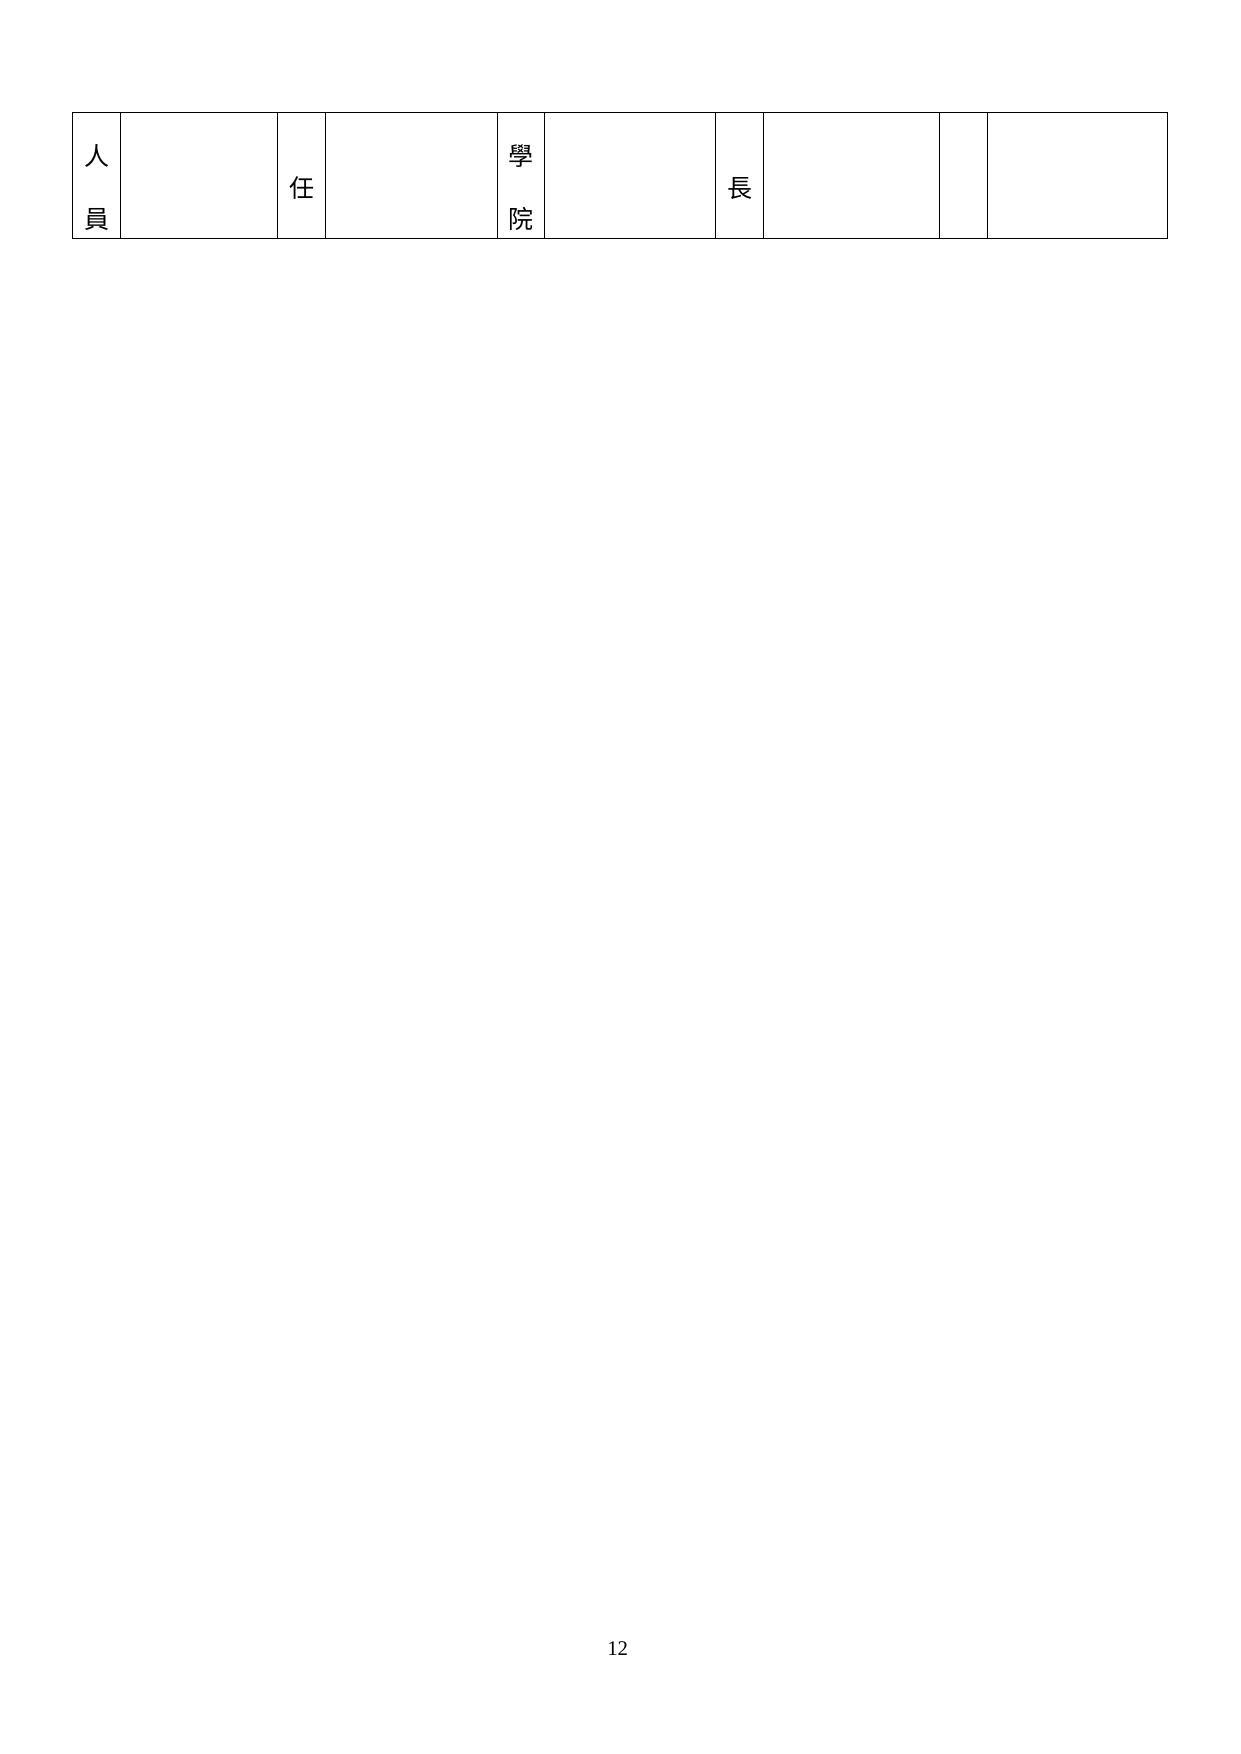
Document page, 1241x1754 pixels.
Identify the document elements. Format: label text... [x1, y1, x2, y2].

table_header [764, 113, 939, 238]
table_header 人員 [73, 113, 120, 238]
table_header 任 [278, 113, 325, 238]
table_header [988, 113, 1167, 238]
table_header 長 [716, 113, 763, 238]
table_header [326, 113, 497, 238]
table_header [121, 113, 277, 238]
table_header 學院 [498, 113, 544, 238]
table_header [940, 113, 987, 238]
table_header [545, 113, 715, 238]
